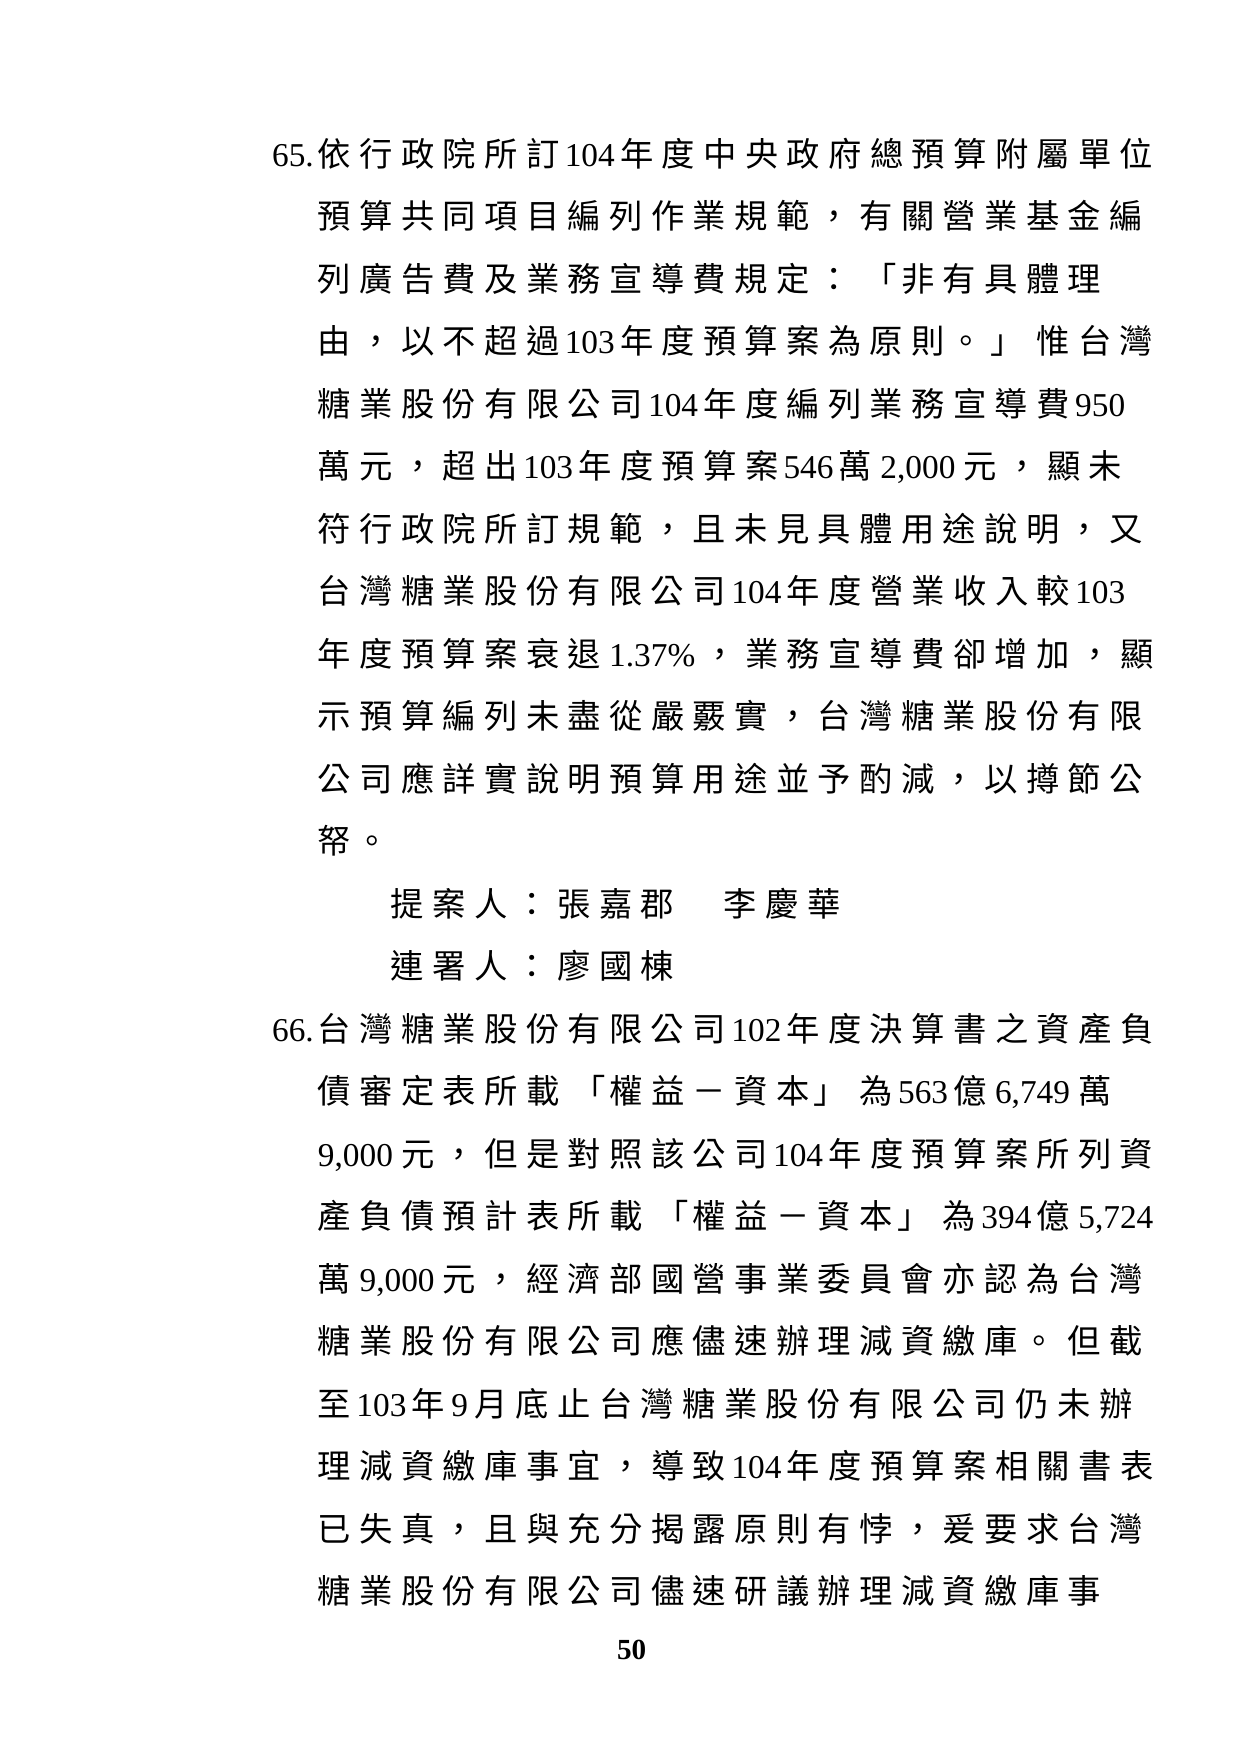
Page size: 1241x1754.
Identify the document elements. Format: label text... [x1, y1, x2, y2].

text 65.依行政院所訂104年度中央政府總預算附屬單位預算共同項目編列作業規範，有關營業基金編列廣告費及業務宣導費規定：「非有具體理由，以不超過103年度預算案為原則。」惟台灣糖業股份有限公司104年度編列業務宣導費950萬元，超出103年度預算案546萬2,000元，顯未符行政院所訂規範，且未見具體用途說明，又台灣糖業股份有限公司104年度營業收入較103年度預算案衰退1.37%，業務宣導費卻增加，顯示預算編列未盡從嚴覈實，台灣糖業股份有限公司應詳實說明預算用途並予酌減，以撙節公帑。 [269, 110, 1157, 860]
text 連署人：廖國棟 [382, 923, 1053, 985]
text 提案人：張嘉郡 李慶華 [382, 860, 1053, 923]
text 66.台灣糖業股份有限公司102年度決算書之資產負債審定表所載「權益－資本」為563億6,749萬9,000元，但是對照該公司104年度預算案所列資產負債預計表所載「權益－資本」為394億5,724萬9,000元，經濟部國營事業委員會亦認為台灣糖業股份有限公司應儘速辦理減資繳庫。但截至103年9月底止台灣糖業股份有限公司仍未辦理減資繳庫事宜，導致104年度預算案相關書表已失真，且與充分揭露原則有悖，爰要求台灣糖業股份有限公司儘速研議辦理減資繳庫事 [269, 985, 1157, 1610]
